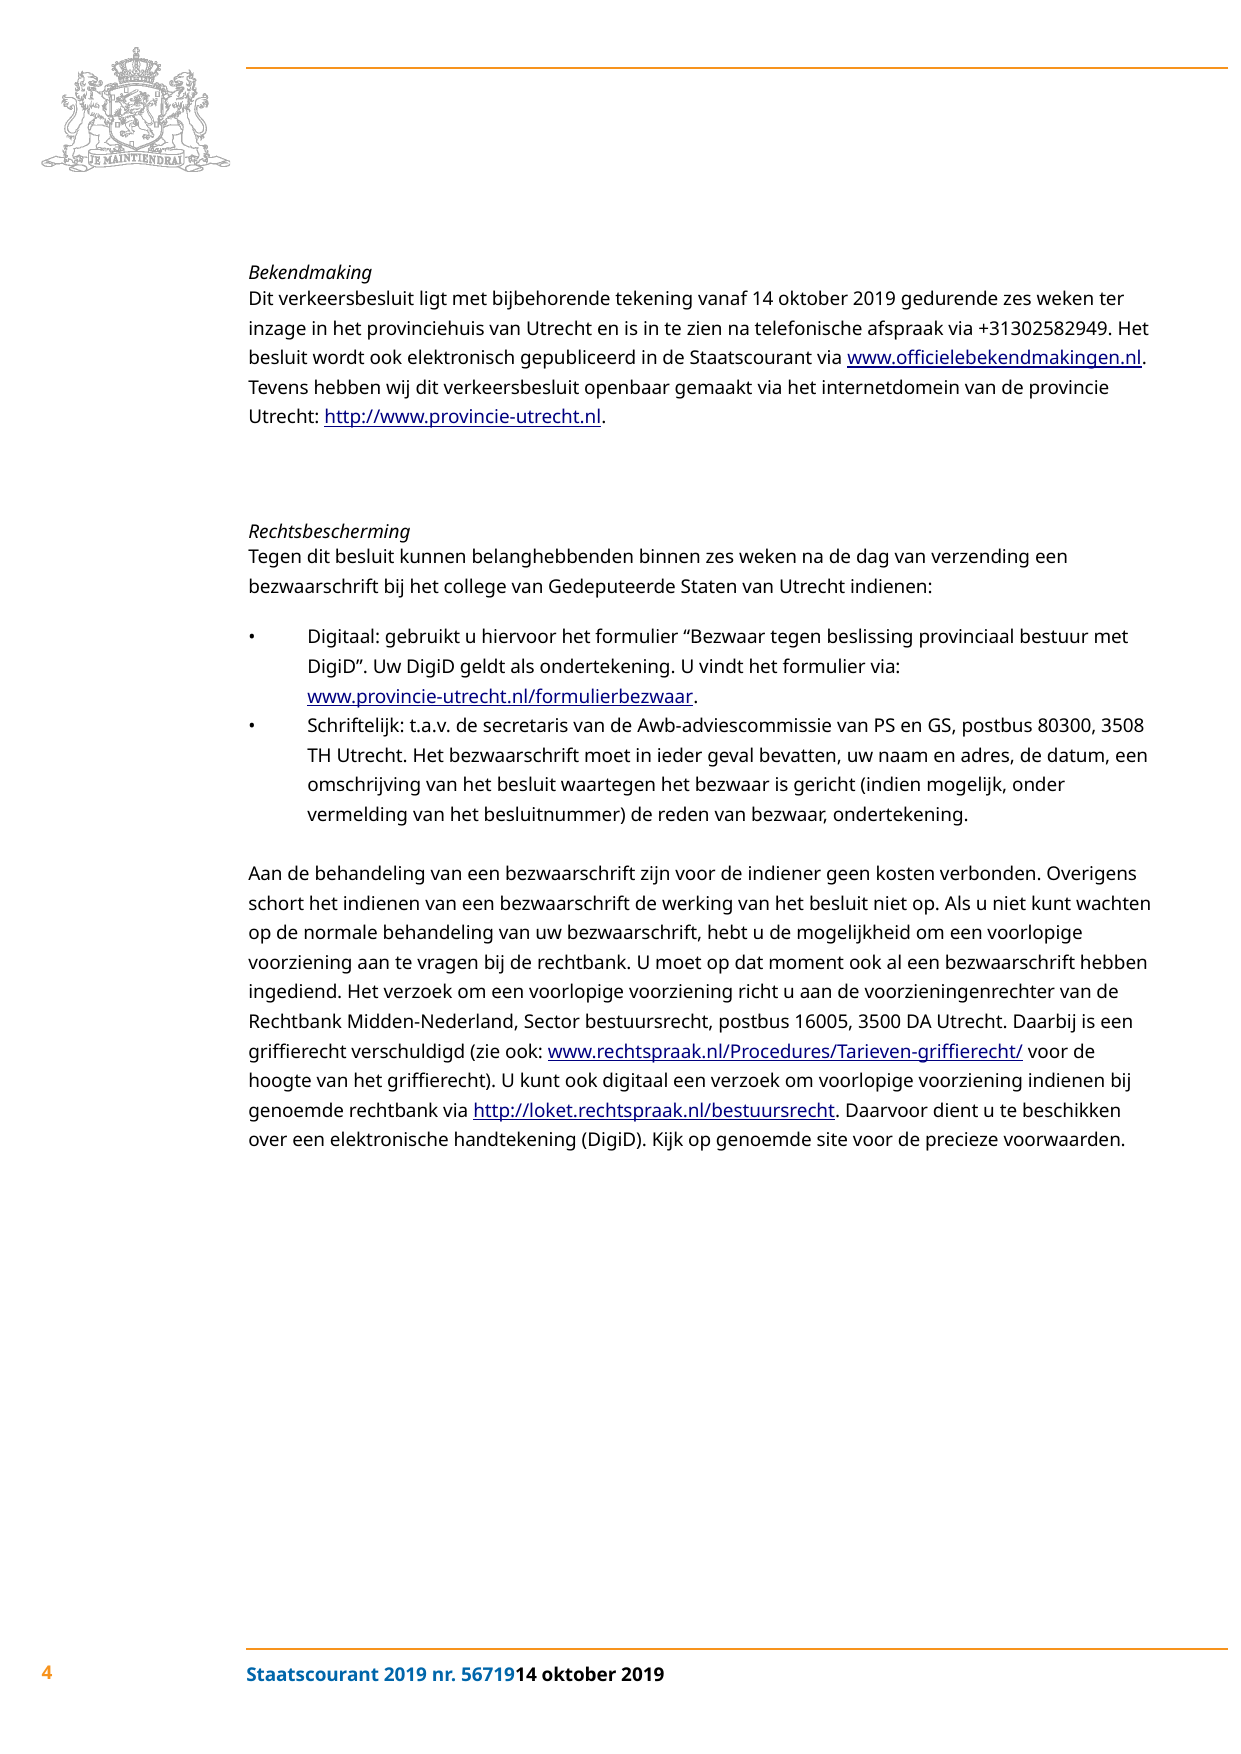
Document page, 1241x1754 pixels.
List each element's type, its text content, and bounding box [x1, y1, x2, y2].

text Aan de behandeling van een bezwaarschrift zijn voor de indiener geen kosten verbonden. Overigens schort het indienen van een bezwaarschrift de werking van het besluit niet op. Als u niet kunt wachten op de normale behandeling van uw bezwaarschrift, hebt u de mogelijkheid om een voorlopige voorziening aan te vragen bij de rechtbank. U moet op dat moment ook al een bezwaarschrift hebben ingediend. Het verzoek om een voorlopige voorziening richt u aan de voorzieningenrechter van de Rechtbank Midden-Nederland, Sector bestuursrecht, postbus 16005, 3500 DA Utrecht. Daarbij is een griffierecht verschuldigd (zie ook: www.rechtspraak.nl/Procedures/Tarieven-griffierecht/ voor de hoogte van het griffierecht). U kunt ook digitaal een verzoek om voorlopige voorziening indienen bij genoemde rechtbank via http://loket.rechtspraak.nl/bestuursrecht. Daarvoor dient u te beschikken over een elektronische handtekening (DigiD). Kijk op genoemde site voor de precieze voorwaarden. [248, 860, 1152, 1152]
list Digitaal: gebruikt u hiervoor het formulier “Bezwaar tegen beslissing provinciaal bestuur met DigiD”. Uw DigiD geldt als ondertekening. U vindt het formulier via: www.provincie-utrecht.nl/formulierbezwaar. [248, 624, 1152, 709]
text Rechtsbescherming [248, 518, 1152, 544]
text Bekendmaking [248, 259, 1152, 285]
text Dit verkeersbesluit ligt met bijbehorende tekening vanaf 14 oktober 2019 gedurende zes weken ter inzage in het provinciehuis van Utrecht en is in te zien na telefonische afspraak via +31302582949. Het besluit wordt ook elektronisch gepubliceerd in de Staatscourant via www.officielebekendmakingen.nl. Tevens hebben wij dit verkeersbesluit openbaar gemaakt via het internetdomein van de provincie Utrecht: http://www.provincie-utrecht.nl. [248, 285, 1152, 429]
picture [41, 47, 231, 172]
list Schriftelijk: t.a.v. de secretaris van de Awb-adviescommissie van PS en GS, postbus 80300, 3508 TH Utrecht. Het bezwaarschrift moet in ieder geval bevatten, uw naam en adres, de datum, een omschrijving van het besluit waartegen het bezwaar is gericht (indien mogelijk, onder vermelding van het besluitnummer) de reden van bezwaar, ondertekening. [248, 712, 1152, 827]
text Tegen dit besluit kunnen belanghebbenden binnen zes weken na de dag van verzending een bezwaarschrift bij het college van Gedeputeerde Staten van Utrecht indienen: [248, 544, 1152, 599]
